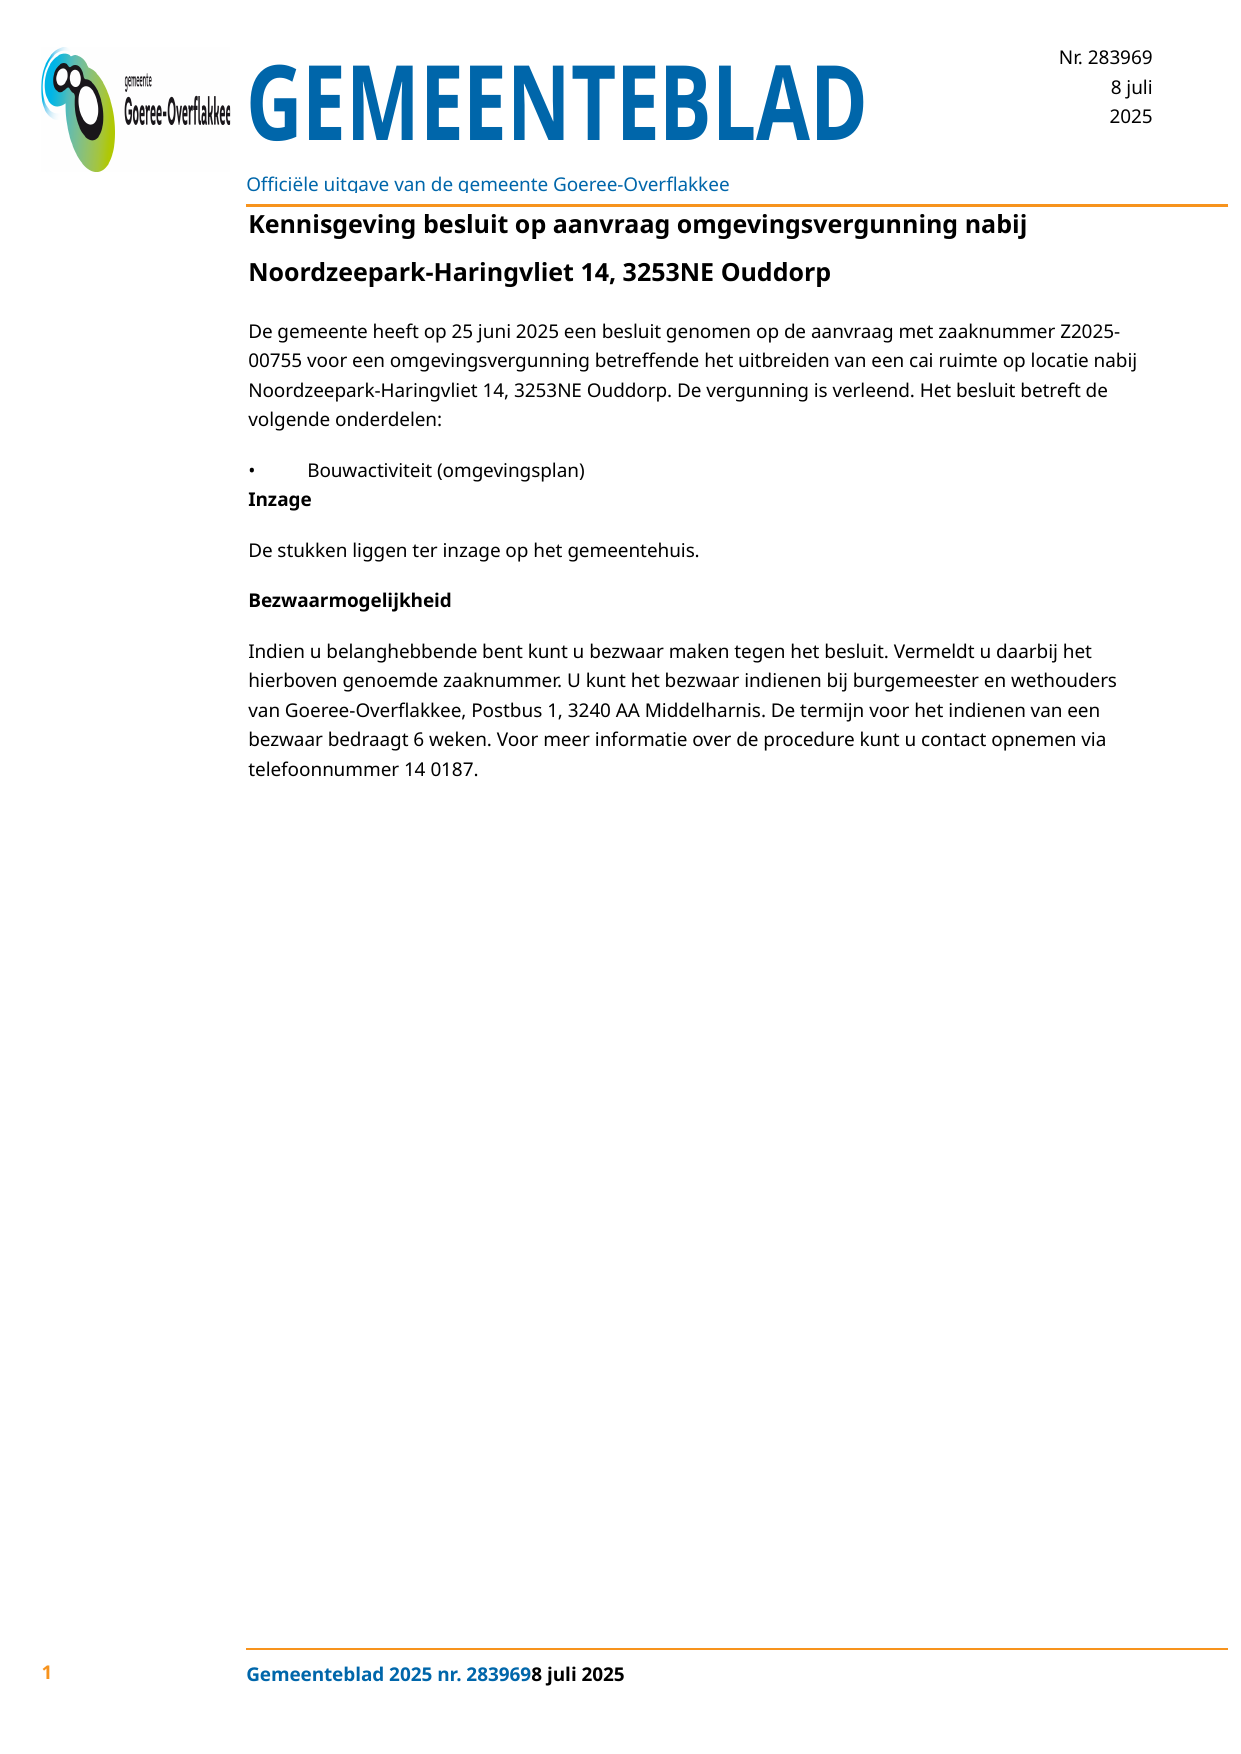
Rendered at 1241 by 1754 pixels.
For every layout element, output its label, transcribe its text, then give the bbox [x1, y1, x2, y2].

text Kennisgeving besluit op aanvraag omgevingsvergunning nabij Noordzeepark-Haringvliet 14, 3253NE Ouddorp [248, 207, 1152, 288]
list Bouwactiviteit (omgevingsplan) [248, 457, 1152, 483]
picture [41, 47, 231, 172]
text De gemeente heeft op 25 juni 2025 een besluit genomen op de aanvraag met zaaknummer Z2025-00755 voor een omgevingsvergunning betreffende het uitbreiden van een cai ruimte op locatie nabij Noordzeepark-Haringvliet 14, 3253NE Ouddorp. De vergunning is verleend. Het besluit betreft de volgende onderdelen: [248, 318, 1152, 432]
text Inzage [248, 487, 1152, 512]
text De stukken liggen ter inzage op het gemeentehuis. [248, 537, 1152, 563]
text Bezwaarmogelijkheid [248, 587, 1152, 613]
text Indien u belanghebbende bent kunt u bezwaar maken tegen het besluit. Vermeldt u daarbij het hierboven genoemde zaaknummer. U kunt het bezwaar indienen bij burgemeester en wethouders van Goeree-Overflakkee, Postbus 1, 3240 AA Middelharnis. De termijn voor het indienen van een bezwaar bedraagt 6 weken. Voor meer informatie over de procedure kunt u contact opnemen via telefoonnummer 14 0187. [248, 638, 1152, 782]
